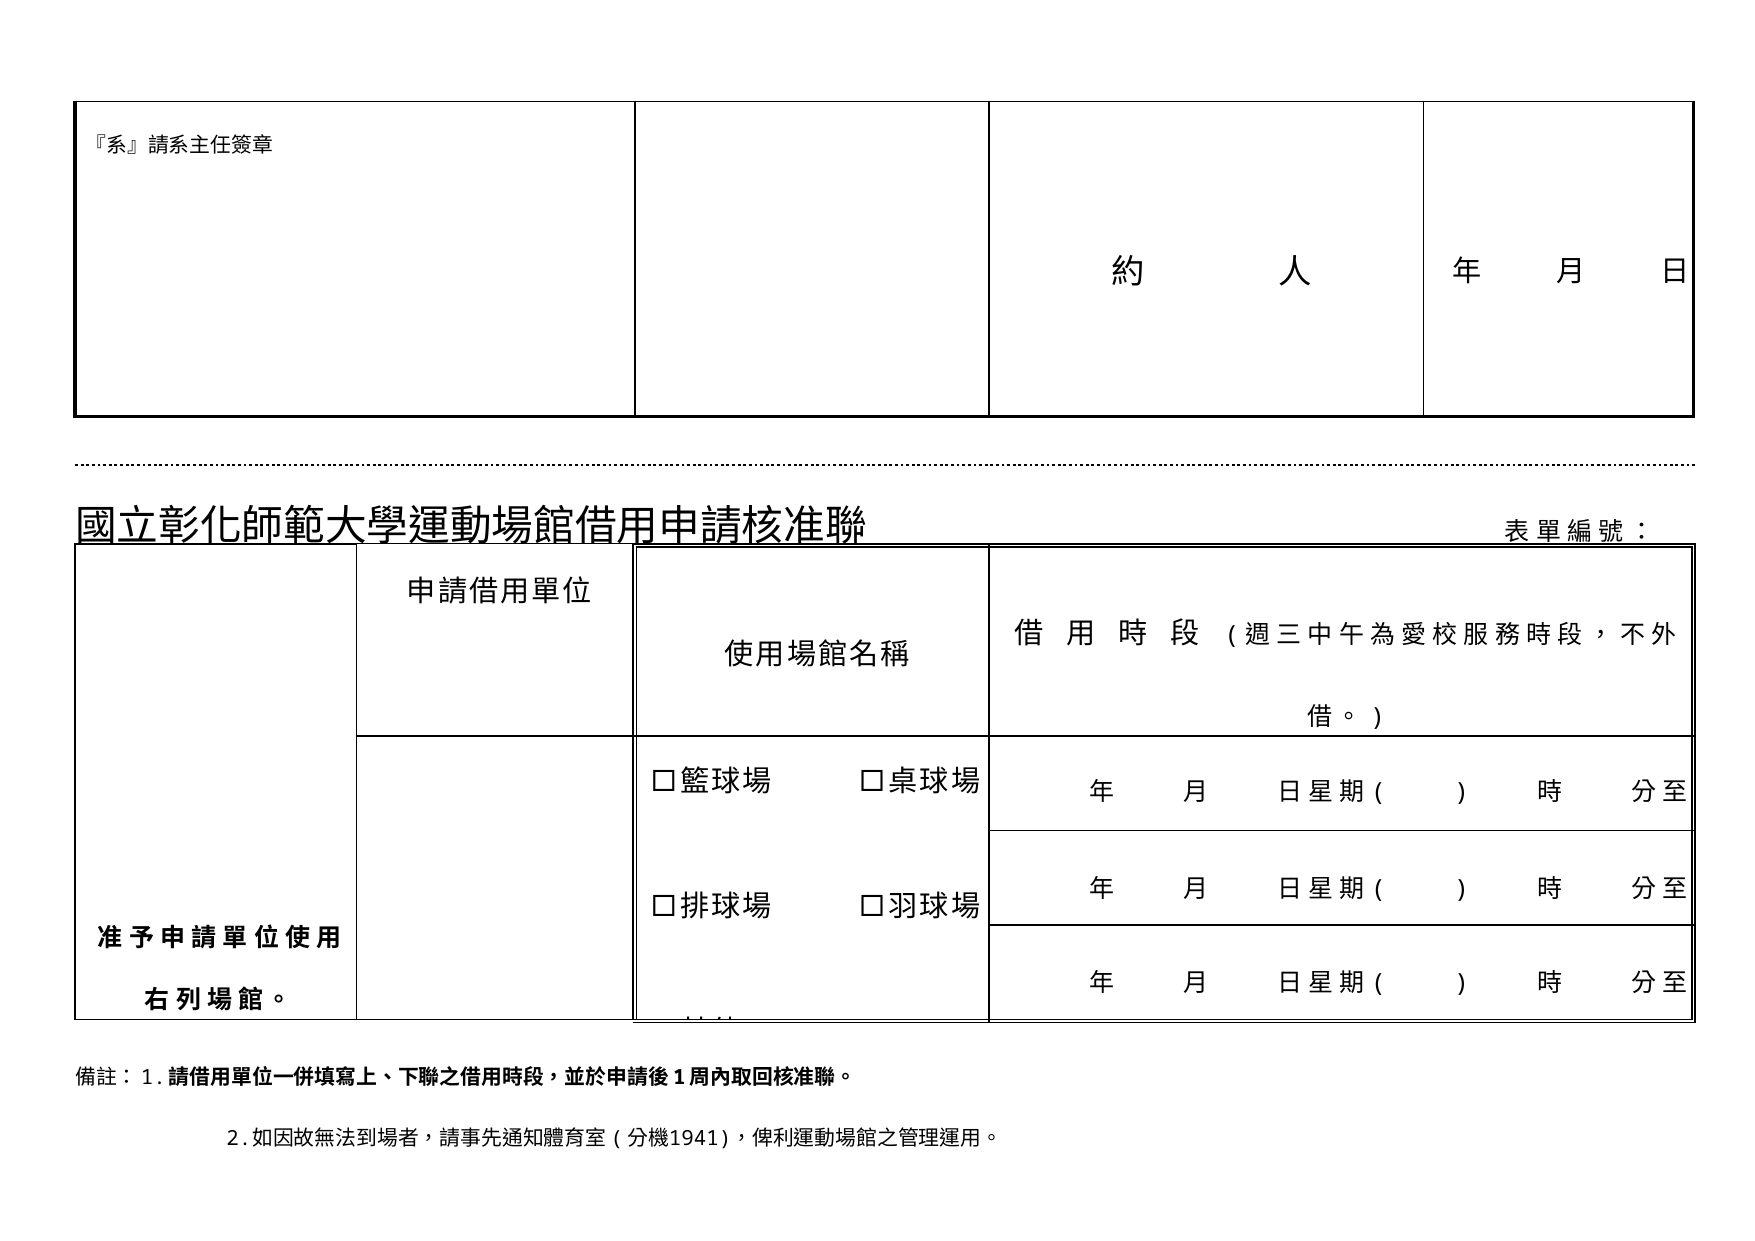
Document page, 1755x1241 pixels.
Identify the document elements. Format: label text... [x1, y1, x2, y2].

table_cell 約 人 [990, 102, 1423, 415]
table_cell [636, 102, 988, 415]
table_cell 年 月 日 [1424, 102, 1692, 415]
text 備註：1.請借用單位一併填寫上、下聯之借用時段，並於申請後1周內取回核准聯。 [75, 1023, 1679, 1086]
text 2.如因故無法到場者，請事先通知體育室(分機1941)，俾利運動場館之管理運用。 [75, 1086, 1679, 1148]
table_header 申請借用單位 [357, 544, 632, 735]
table_header 使用場館名稱 [637, 548, 988, 735]
table_cell 年 月 日星期( ) 時 分至 時 分 [990, 831, 1691, 924]
table_cell 籃球場 桌球場 排球場 羽球場 其他： [637, 737, 988, 1018]
text 國立彰化師範大學運動場館借用申請核准聯 表單編號： [75, 480, 1679, 543]
table_cell 年 月 日星期( ) 時 分至 時 分 [990, 926, 1691, 1018]
table_header 借 用 時 段 (週三中午為愛校服務時段，不外借。) [990, 548, 1691, 735]
table_cell [357, 737, 632, 1018]
table_header 准予申請單位使用 右列場館。 [76, 545, 356, 1018]
table_cell 年 月 日星期( ) 時 分至 時 分 [990, 737, 1691, 829]
table_cell 『系』請系主任簽章 [77, 102, 634, 415]
